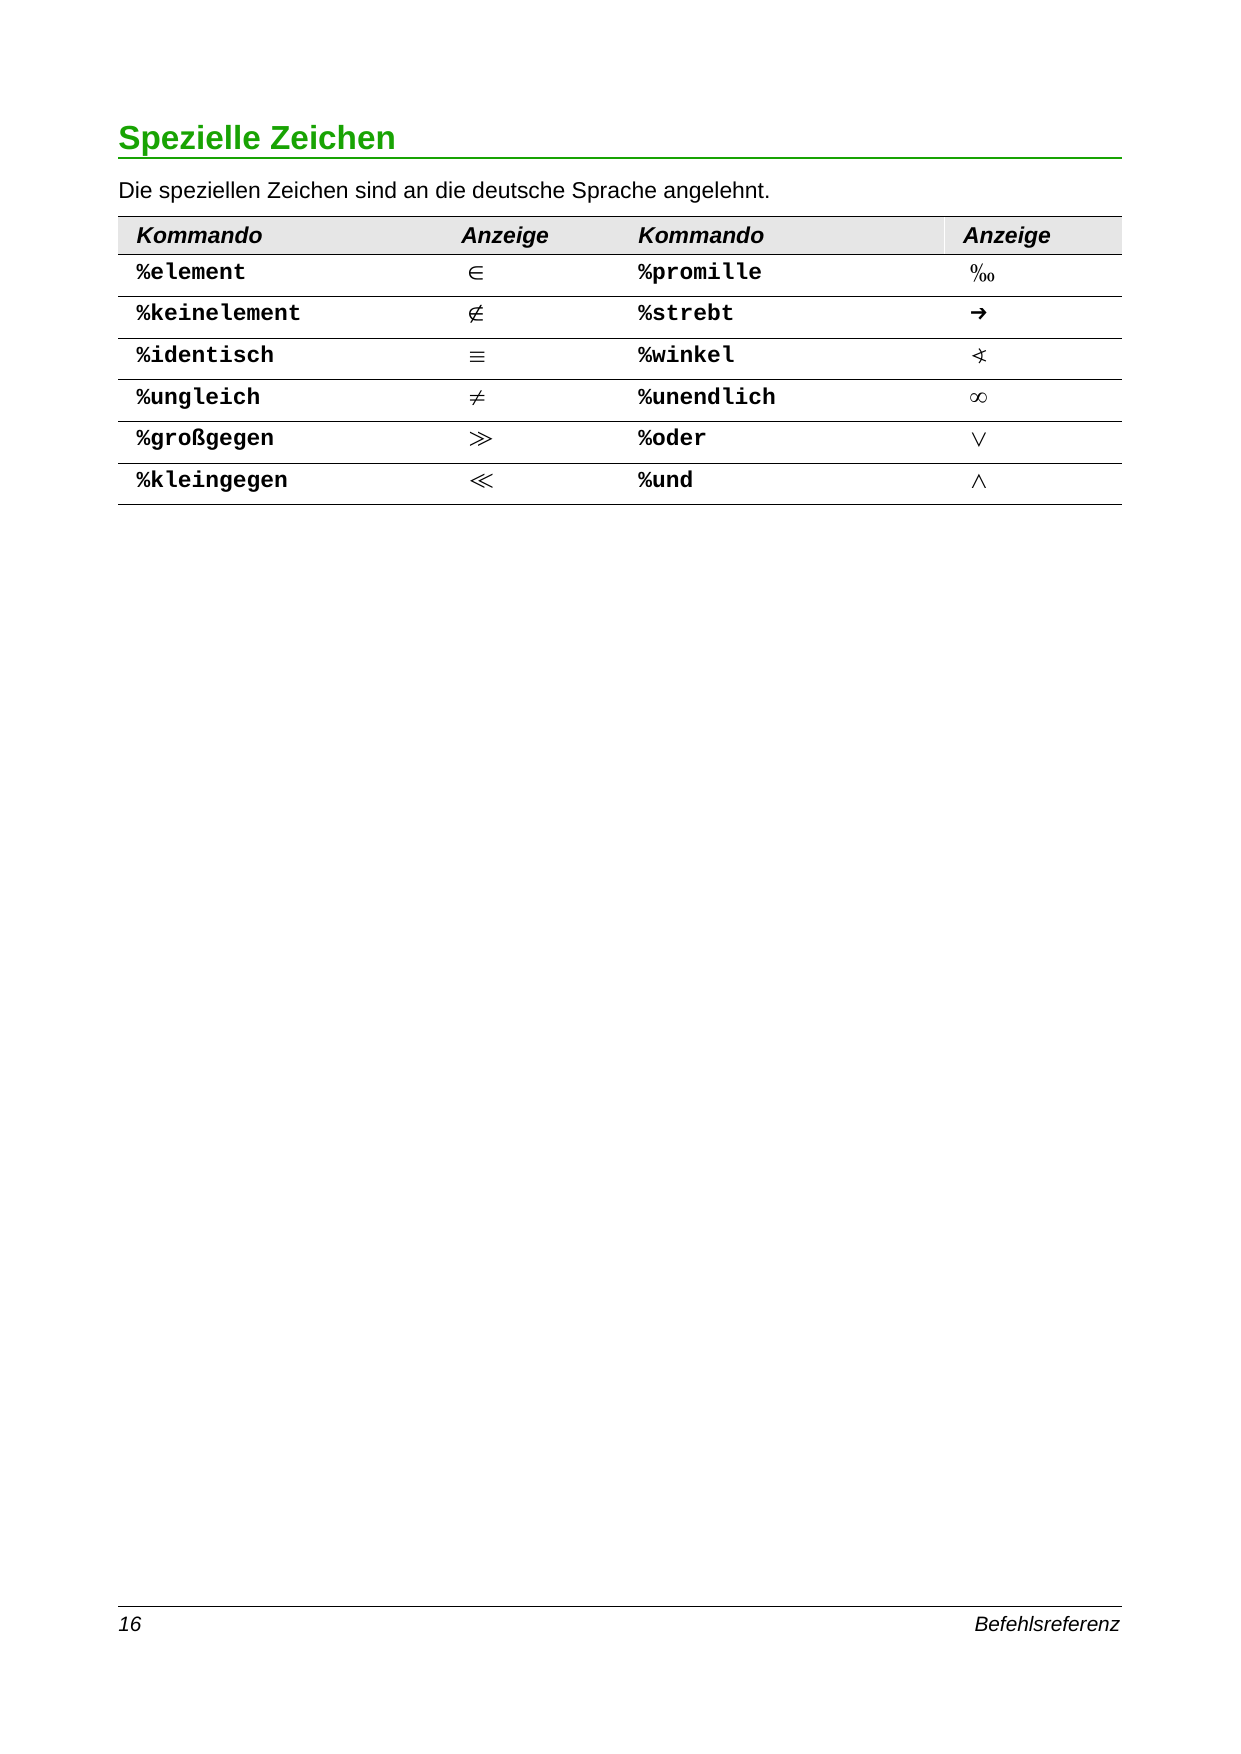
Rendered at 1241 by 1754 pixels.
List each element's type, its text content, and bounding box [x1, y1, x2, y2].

table_cell %identisch [118, 339, 443, 379]
table_cell %unendlich [620, 380, 944, 421]
table_cell %element [118, 255, 443, 296]
table_cell [443, 464, 620, 504]
table_cell %oder [620, 422, 944, 463]
table_cell [945, 380, 1122, 421]
table_cell %strebt [620, 297, 944, 338]
table_cell [443, 380, 620, 421]
table_cell [945, 339, 1122, 379]
table_header Kommando [620, 217, 944, 254]
text Die speziellen Zeichen sind an die deutsche Sprache angelehnt. [118, 177, 1122, 204]
table_cell [945, 422, 1122, 463]
table_cell %keinelement [118, 297, 443, 338]
table_cell [945, 297, 1122, 338]
table_cell %promille [620, 255, 944, 296]
table_cell %kleingegen [118, 464, 443, 504]
table_header Kommando [118, 217, 443, 254]
table_cell %und [620, 464, 944, 504]
table_cell [443, 255, 620, 296]
table_cell [443, 297, 620, 338]
table_cell [945, 464, 1122, 504]
table_header Anzeige [945, 217, 1122, 254]
table_cell [443, 339, 620, 379]
table_cell %ungleich [118, 380, 443, 421]
table_cell [443, 422, 620, 463]
table_cell %großgegen [118, 422, 443, 463]
table_cell [945, 255, 1122, 296]
table_cell %winkel [620, 339, 944, 379]
subtitle Spezielle Zeichen [118, 118, 1122, 157]
table_header Anzeige [443, 217, 620, 254]
